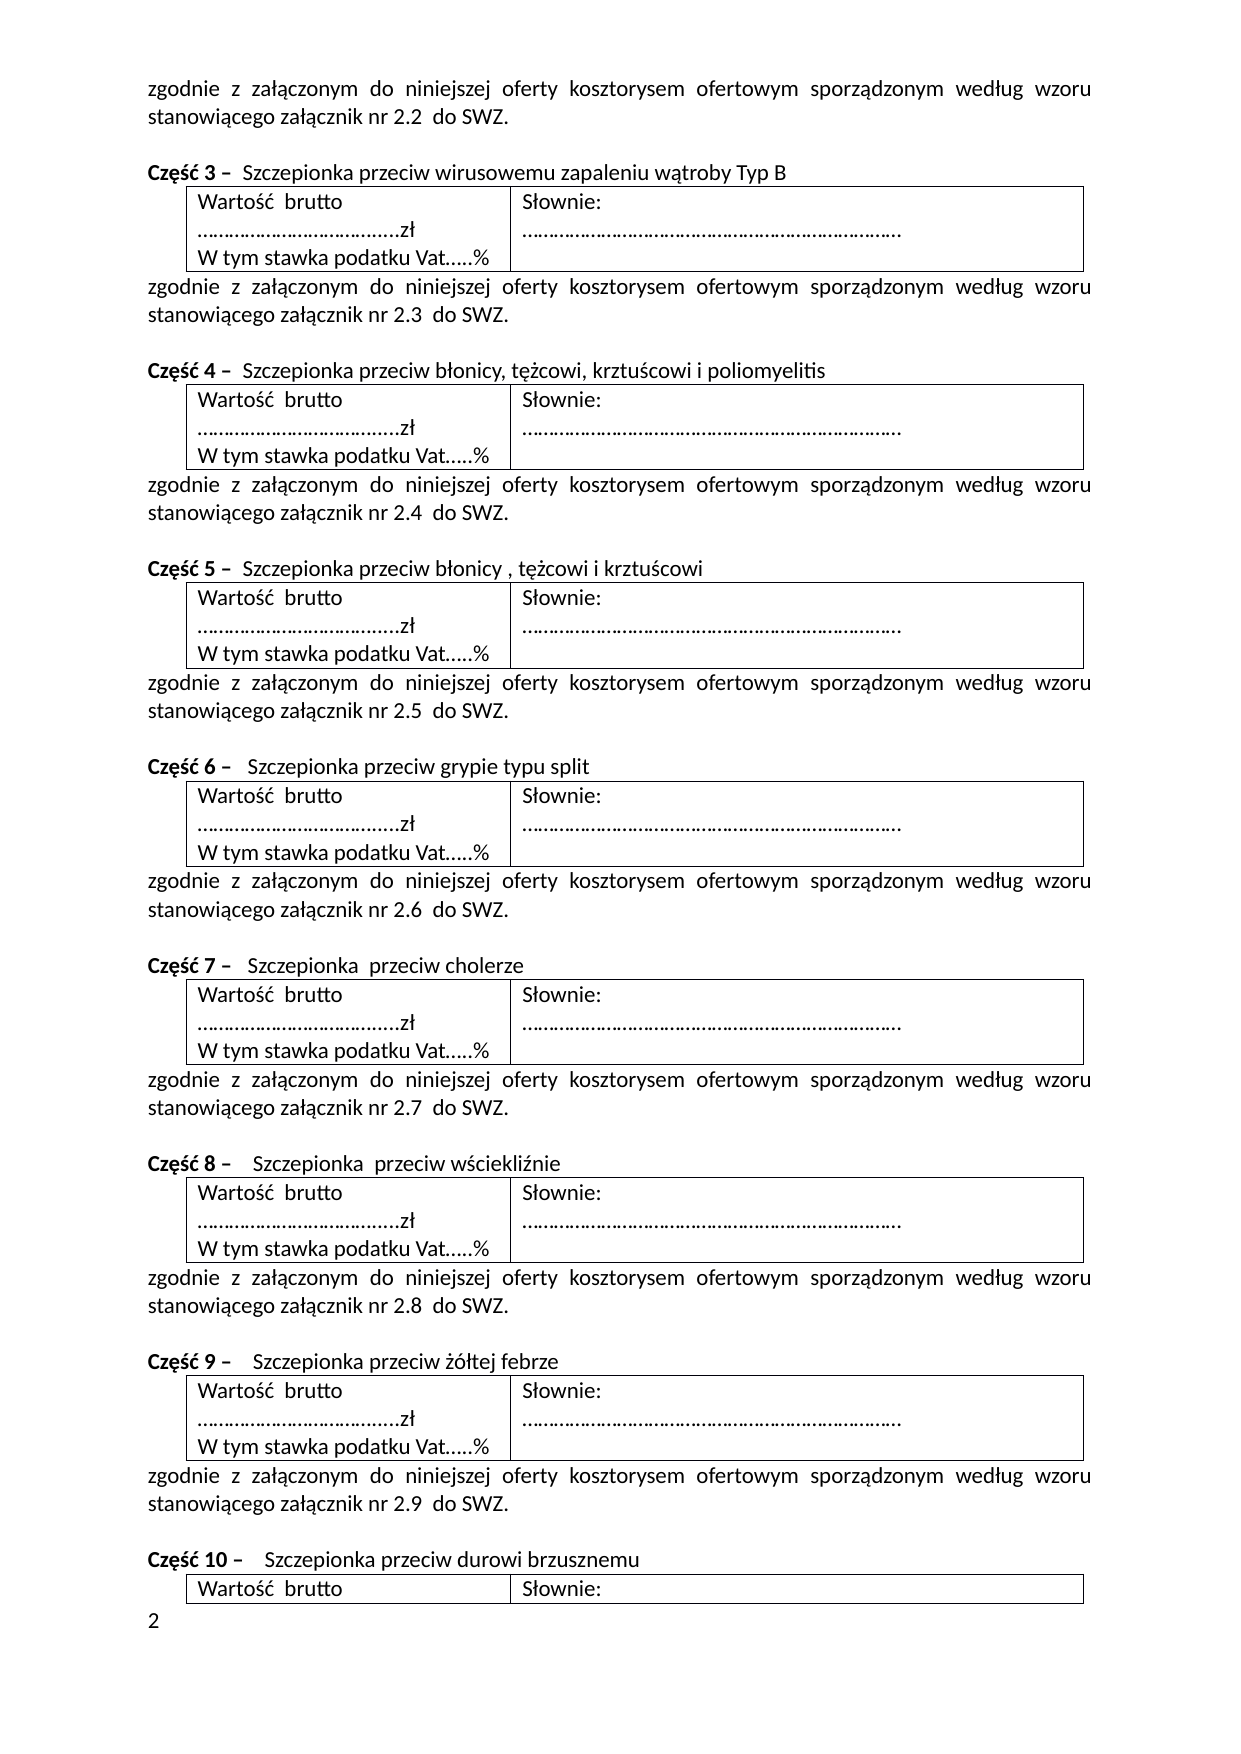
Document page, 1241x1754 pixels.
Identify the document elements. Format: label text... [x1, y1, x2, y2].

text zgodnie z załączonym do niniejszej oferty kosztorysem ofertowym sporządzonym według wzoru stanowiącego załącznik nr 2.8 do SWZ. [148, 1263, 1093, 1319]
list Część 8 – Szczepionka przeciw wściekliźnie [148, 1149, 1093, 1177]
list Część 6 – Szczepionka przeciw grypie typu split [148, 752, 1093, 781]
list Część 9 – Szczepionka przeciw żółtej febrze [148, 1347, 1093, 1375]
text zgodnie z załączonym do niniejszej oferty kosztorysem ofertowym sporządzonym według wzoru stanowiącego załącznik nr 2.7 do SWZ. [148, 1065, 1093, 1121]
table_header Słownie: [511, 1575, 1083, 1602]
table_header Słownie: ……………………………………………………………… [511, 1376, 1083, 1460]
list Część 4 – Szczepionka przeciw błonicy, tężcowi, krztuścowi i poliomyelitis [148, 356, 1093, 384]
table_header Słownie: ……………………………………………………………… [511, 187, 1083, 271]
table_header Słownie: ……………………………………………………………… [511, 782, 1083, 866]
text zgodnie z załączonym do niniejszej oferty kosztorysem ofertowym sporządzonym według wzoru stanowiącego załącznik nr 2.5 do SWZ. [148, 668, 1093, 724]
table_header Wartość brutto …………………………….....zł W tym stawka podatku Vat…..% [187, 980, 510, 1064]
table_header Wartość brutto …………………………….....zł W tym stawka podatku Vat…..% [187, 583, 510, 667]
table_header Wartość brutto …………………………….....zł W tym stawka podatku Vat…..% [187, 1178, 510, 1262]
table_header Wartość brutto …………………………….....zł W tym stawka podatku Vat…..% [187, 782, 510, 866]
table_header Wartość brutto …………………………….....zł W tym stawka podatku Vat…..% [187, 1376, 510, 1460]
text zgodnie z załączonym do niniejszej oferty kosztorysem ofertowym sporządzonym według wzoru stanowiącego załącznik nr 2.4 do SWZ. [148, 470, 1093, 526]
table_header Słownie: ……………………………………………………………… [511, 1178, 1083, 1262]
table_header Wartość brutto [187, 1575, 510, 1602]
text zgodnie z załączonym do niniejszej oferty kosztorysem ofertowym sporządzonym według wzoru stanowiącego załącznik nr 2.3 do SWZ. [148, 272, 1093, 328]
table_header Wartość brutto …………………………….....zł W tym stawka podatku Vat…..% [187, 187, 510, 271]
list Część 5 – Szczepionka przeciw błonicy , tężcowi i krztuścowi [148, 554, 1093, 582]
text zgodnie z załączonym do niniejszej oferty kosztorysem ofertowym sporządzonym według wzoru stanowiącego załącznik nr 2.9 do SWZ. [148, 1461, 1093, 1517]
list Część 10 – Szczepionka przeciw durowi brzusznemu [148, 1545, 1093, 1573]
table_header Słownie: ……………………………………………………………… [511, 980, 1083, 1064]
text zgodnie z załączonym do niniejszej oferty kosztorysem ofertowym sporządzonym według wzoru stanowiącego załącznik nr 2.2 do SWZ. [148, 74, 1093, 130]
table_header Słownie: ……………………………………………………………… [511, 385, 1083, 469]
list Część 3 – Szczepionka przeciw wirusowemu zapaleniu wątroby Typ B [148, 158, 1093, 186]
table_header Wartość brutto …………………………….....zł W tym stawka podatku Vat…..% [187, 385, 510, 469]
table_header Słownie: ……………………………………………………………… [511, 583, 1083, 667]
text zgodnie z załączonym do niniejszej oferty kosztorysem ofertowym sporządzonym według wzoru stanowiącego załącznik nr 2.6 do SWZ. [148, 867, 1093, 923]
list Część 7 – Szczepionka przeciw cholerze [148, 951, 1093, 979]
